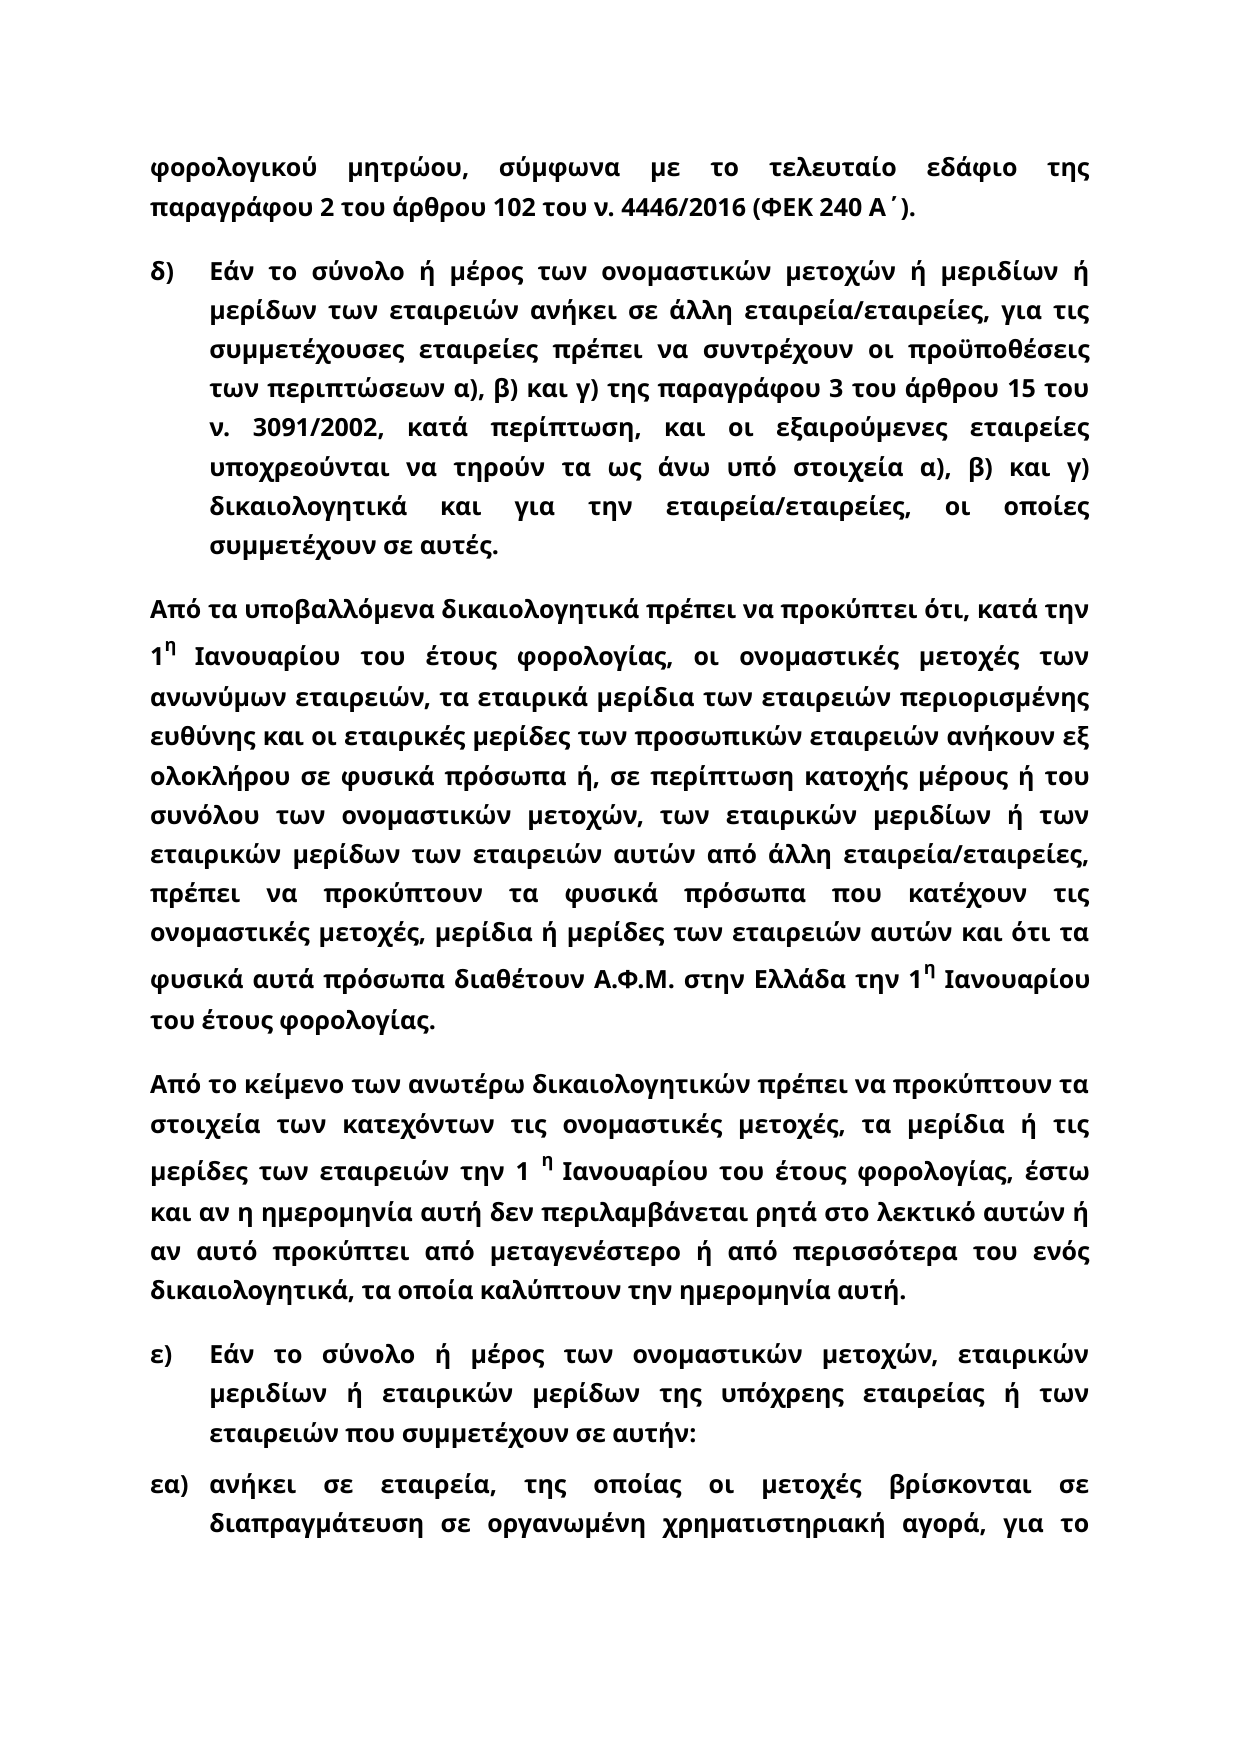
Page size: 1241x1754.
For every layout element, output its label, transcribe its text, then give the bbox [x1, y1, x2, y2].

list εα) ανήκει σε εταιρεία, της οποίας οι μετοχές βρίσκονται σε διαπραγμάτευση σε οργανωμένη χρηματιστηριακή αγορά, για το [150, 1467, 1090, 1540]
text φορολογικού μητρώου, σύμφωνα με το τελευταίο εδάφιο της παραγράφου 2 του άρθρου 102 του ν. 4446/2016 (ΦΕΚ 240 Α΄). [150, 150, 1090, 223]
list ε) Εάν το σύνολο ή μέρος των ονομαστικών μετοχών, εταιρικών μεριδίων ή εταιρικών μερίδων της υπόχρεης εταιρείας ή των εταιρειών που συμμετέχουν σε αυτήν: [150, 1337, 1090, 1449]
text Από το κείμενο των ανωτέρω δικαιολογητικών πρέπει να προκύπτουν τα στοιχεία των κατεχόντων τις ονομαστικές μετοχές, τα μερίδια ή τις μερίδες των εταιρειών την 1 η Ιανουαρίου του έτους φορολογίας, έστω και αν η ημερομηνία αυτή δεν περιλαμβάνεται ρητά στο λεκτικό αυτών ή αν αυτό προκύπτει από μεταγενέστερο ή από περισσότερα του ενός δικαιολογητικά, τα οποία καλύπτουν την ημερομηνία αυτή. [150, 1067, 1090, 1307]
text Από τα υποβαλλόμενα δικαιολογητικά πρέπει να προκύπτει ότι, κατά την 1η Ιανουαρίου του έτους φορολογίας, οι ονομαστικές μετοχές των ανωνύμων εταιρειών, τα εταιρικά μερίδια των εταιρειών περιορισμένης ευθύνης και οι εταιρικές μερίδες των προσωπικών εταιρειών ανήκουν εξ ολοκλήρου σε φυσικά πρόσωπα ή, σε περίπτωση κατοχής μέρους ή του συνόλου των ονομαστικών μετοχών, των εταιρικών μεριδίων ή των εταιρικών μερίδων των εταιρειών αυτών από άλλη εταιρεία/εταιρείες, πρέπει να προκύπτουν τα φυσικά πρόσωπα που κατέχουν τις ονομαστικές μετοχές, μερίδια ή μερίδες των εταιρειών αυτών και ότι τα φυσικά αυτά πρόσωπα διαθέτουν Α.Φ.Μ. στην Ελλάδα την 1η Ιανουαρίου του έτους φορολογίας. [150, 592, 1090, 1037]
list δ) Εάν το σύνολο ή μέρος των ονομαστικών μετοχών ή μεριδίων ή μερίδων των εταιρειών ανήκει σε άλλη εταιρεία/εταιρείες, για τις συμμετέχουσες εταιρείες πρέπει να συντρέχουν οι προϋποθέσεις των περιπτώσεων α), β) και γ) της παραγράφου 3 του άρθρου 15 του ν. 3091/2002, κατά περίπτωση, και οι εξαιρούμενες εταιρείες υποχρεούνται να τηρούν τα ως άνω υπό στοιχεία α), β) και γ) δικαιολογητικά και για την εταιρεία/εταιρείες, οι οποίες συμμετέχουν σε αυτές. [150, 253, 1090, 562]
